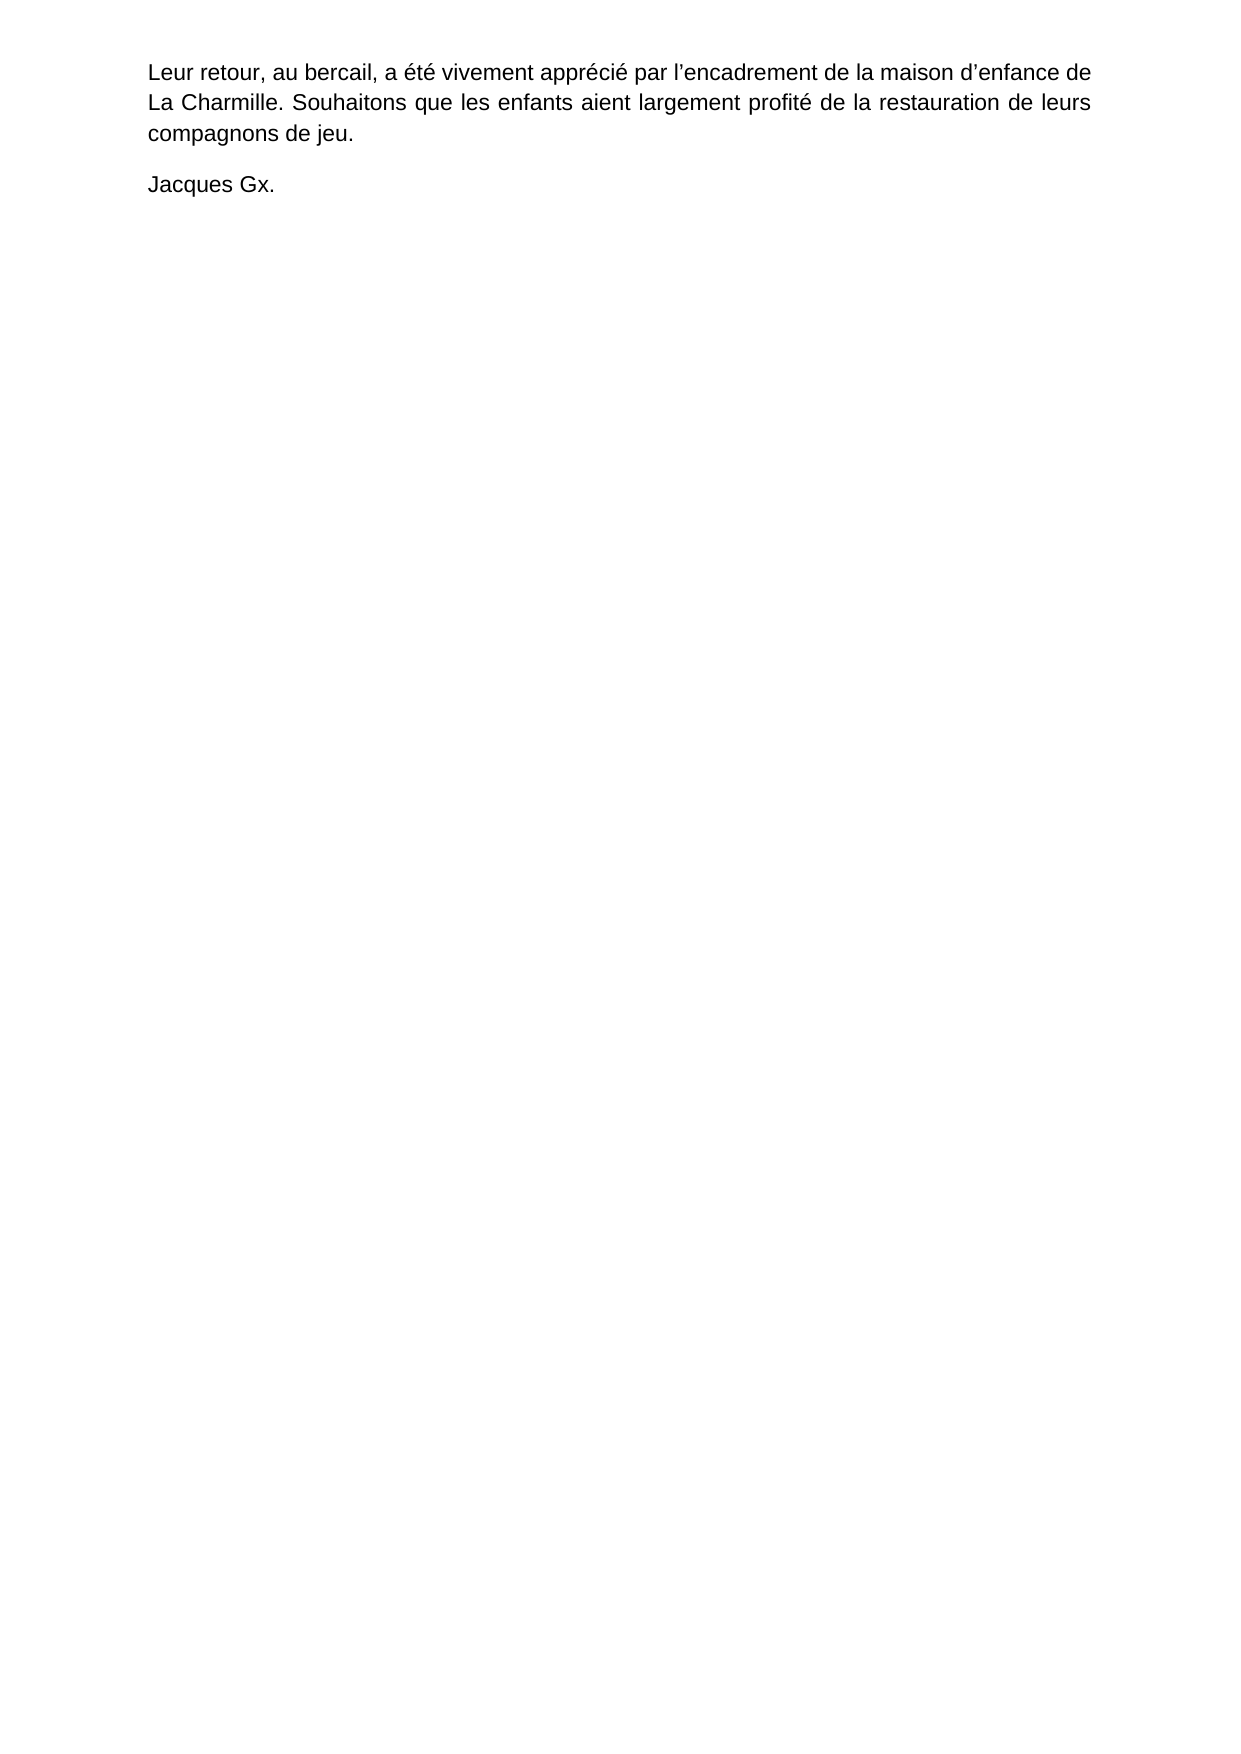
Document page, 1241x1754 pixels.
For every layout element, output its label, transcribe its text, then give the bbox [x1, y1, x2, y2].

text Jacques Gx. [148, 171, 1093, 197]
text Leur retour, au bercail, a été vivement apprécié par l’encadrement de la maison d’enfance de La Charmille. Souhaitons que les enfants aient largement profité de la restauration de leurs compagnons de jeu. [148, 59, 1093, 146]
